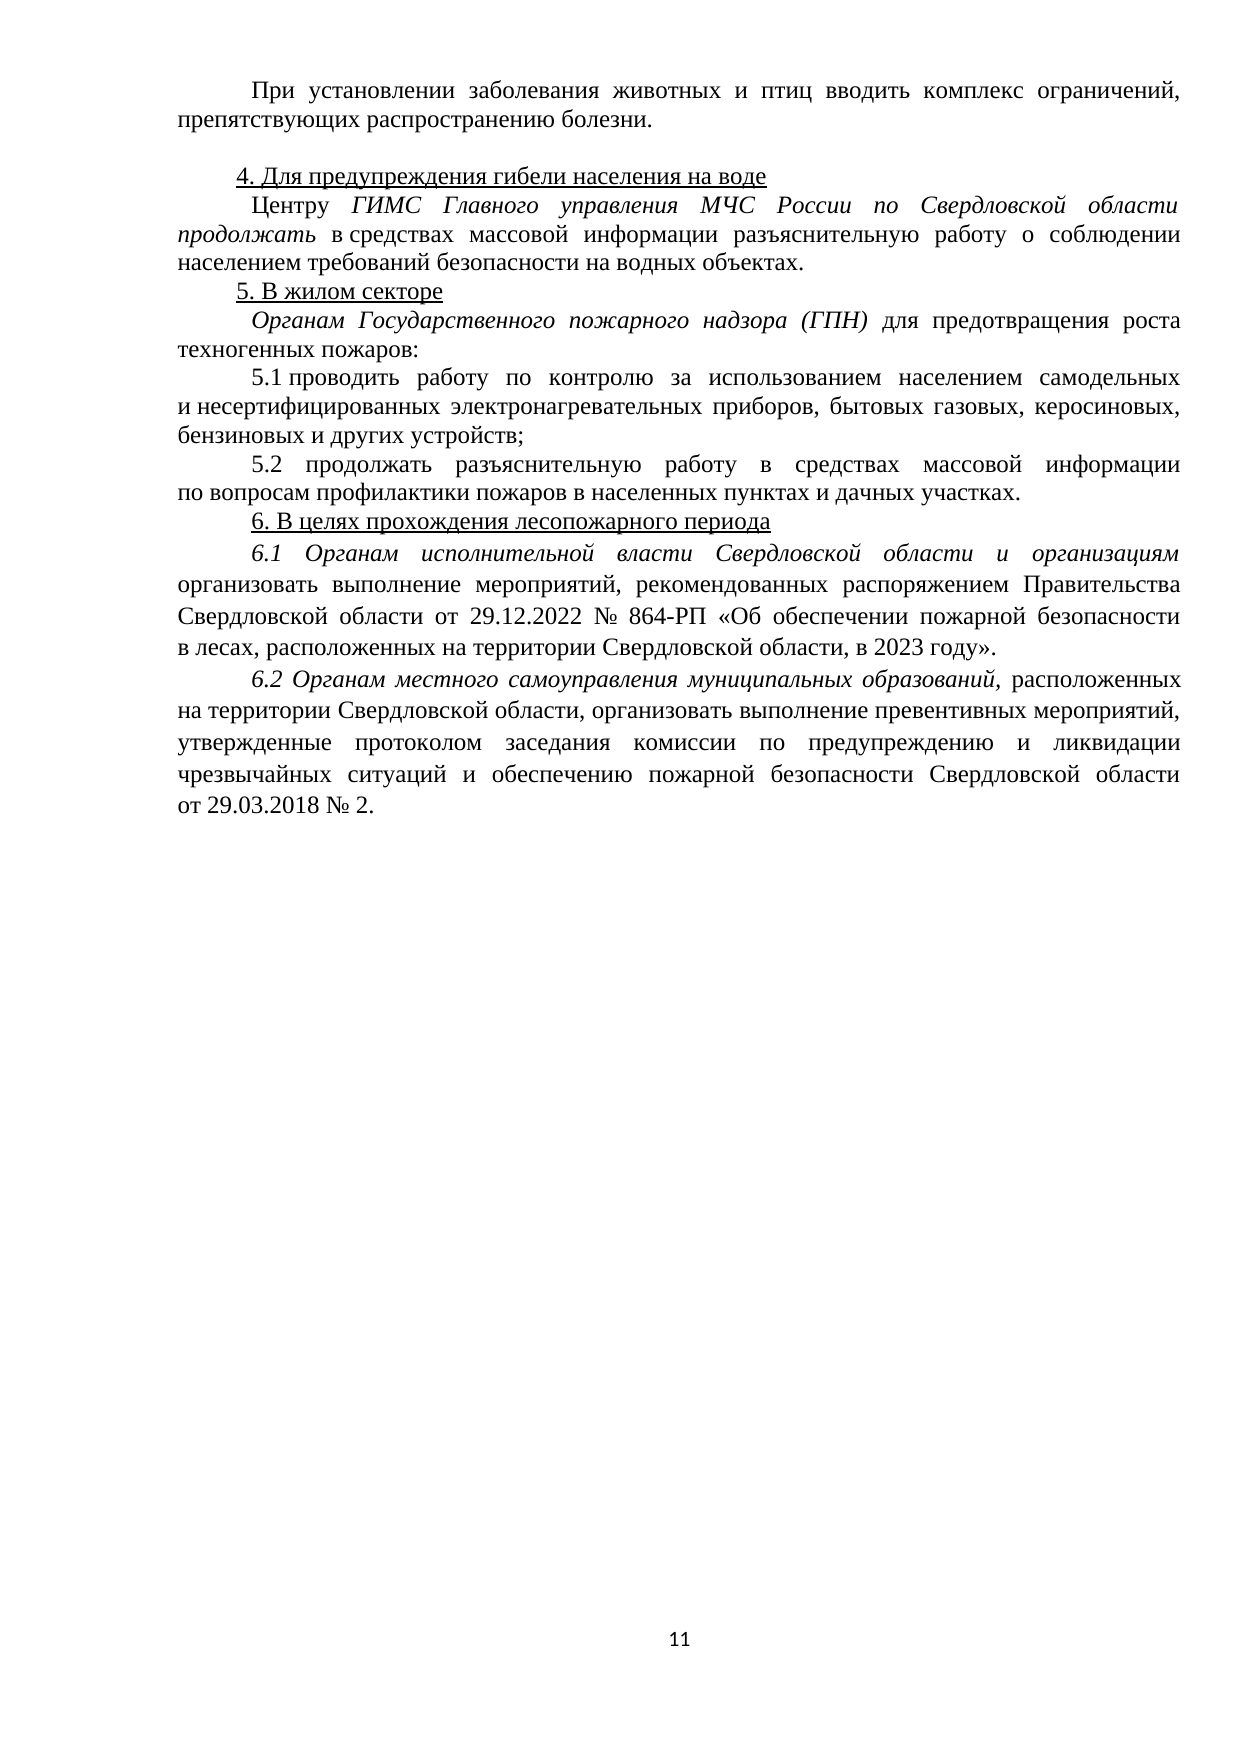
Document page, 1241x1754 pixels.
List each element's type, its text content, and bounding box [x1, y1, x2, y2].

text 6.2 Органам местного самоуправления муниципальных образований, расположенных на территории Свердловской области, организовать выполнение превентивных мероприятий, утвержденные протоколом заседания комиссии по предупреждению и ликвидации чрезвычайных ситуаций и обеспечению пожарной безопасности Свердловской области от 29.03.2018 № 2. [177, 664, 1181, 819]
text Органам Государственного пожарного надзора (ГПН) для предотвращения роста техногенных пожаров: [177, 305, 1181, 362]
text Центру ГИМС Главного управления МЧС России по Свердловской области продолжать в средствах массовой информации разъяснительную работу о соблюдении населением требований безопасности на водных объектах. [177, 190, 1181, 276]
text 5.1 проводить работу по контролю за использованием населением самодельных и несертифицированных электронагревательных приборов, бытовых газовых, керосиновых, бензиновых и других устройств; [177, 362, 1181, 449]
text 5.2 продолжать разъяснительную работу в средствах массовой информации по вопросам профилактики пожаров в населенных пунктах и дачных участках. [177, 449, 1181, 506]
text 4. Для предупреждения гибели населения на воде [177, 161, 1181, 190]
text 6. В целях прохождения лесопожарного периода [177, 506, 1181, 535]
text 6.1 Органам исполнительной власти Свердловской области и организациям организовать выполнение мероприятий, рекомендованных распоряжением Правительства Свердловской области от 29.12.2022 № 864-РП «Об обеспечении пожарной безопасности в лесах, расположенных на территории Свердловской области, в 2023 году». [177, 538, 1181, 661]
text При установлении заболевания животных и птиц вводить комплекс ограничений, препятствующих распространению болезни. [177, 75, 1181, 132]
text 5. В жилом секторе [177, 276, 1181, 305]
